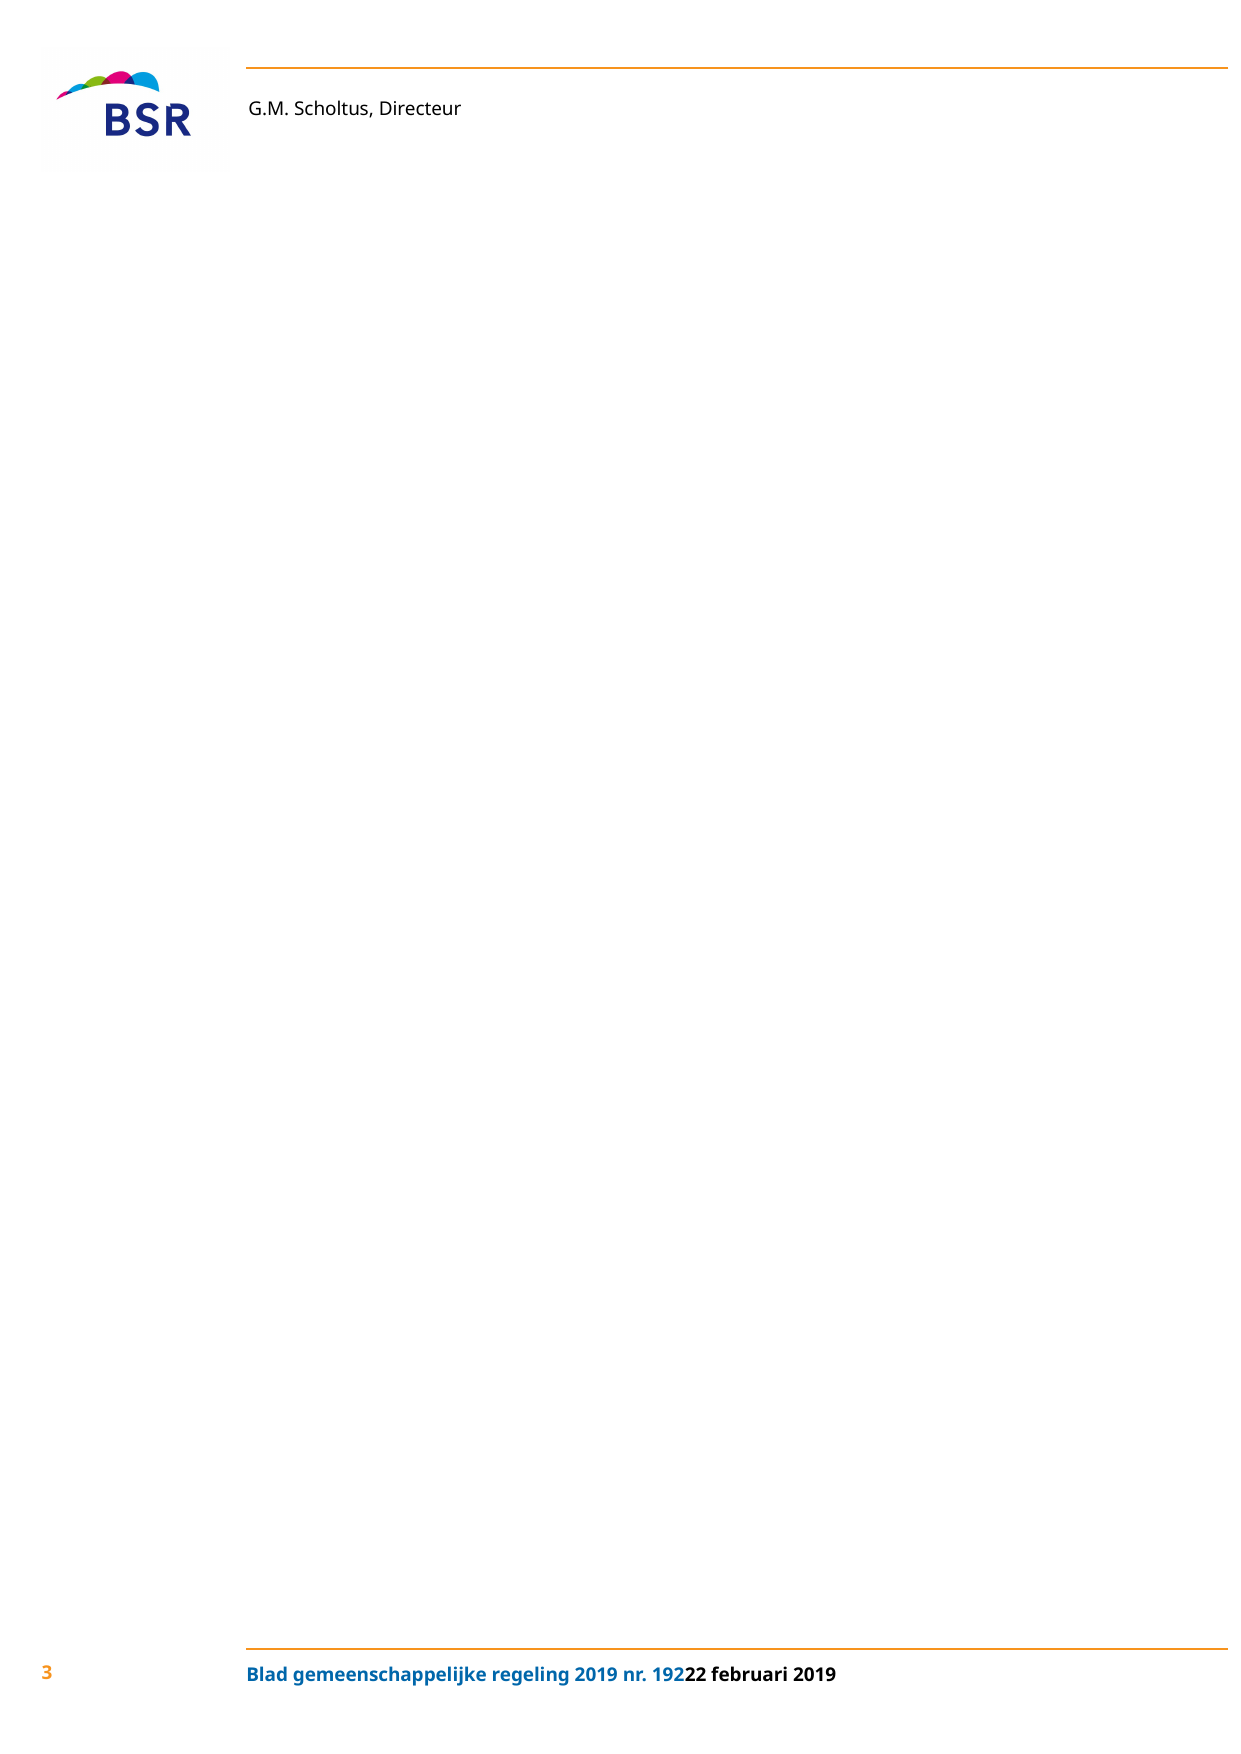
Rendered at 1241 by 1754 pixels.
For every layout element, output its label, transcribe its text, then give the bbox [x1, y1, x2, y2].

picture [41, 47, 231, 172]
text G.M. Scholtus, Directeur [248, 95, 1152, 121]
